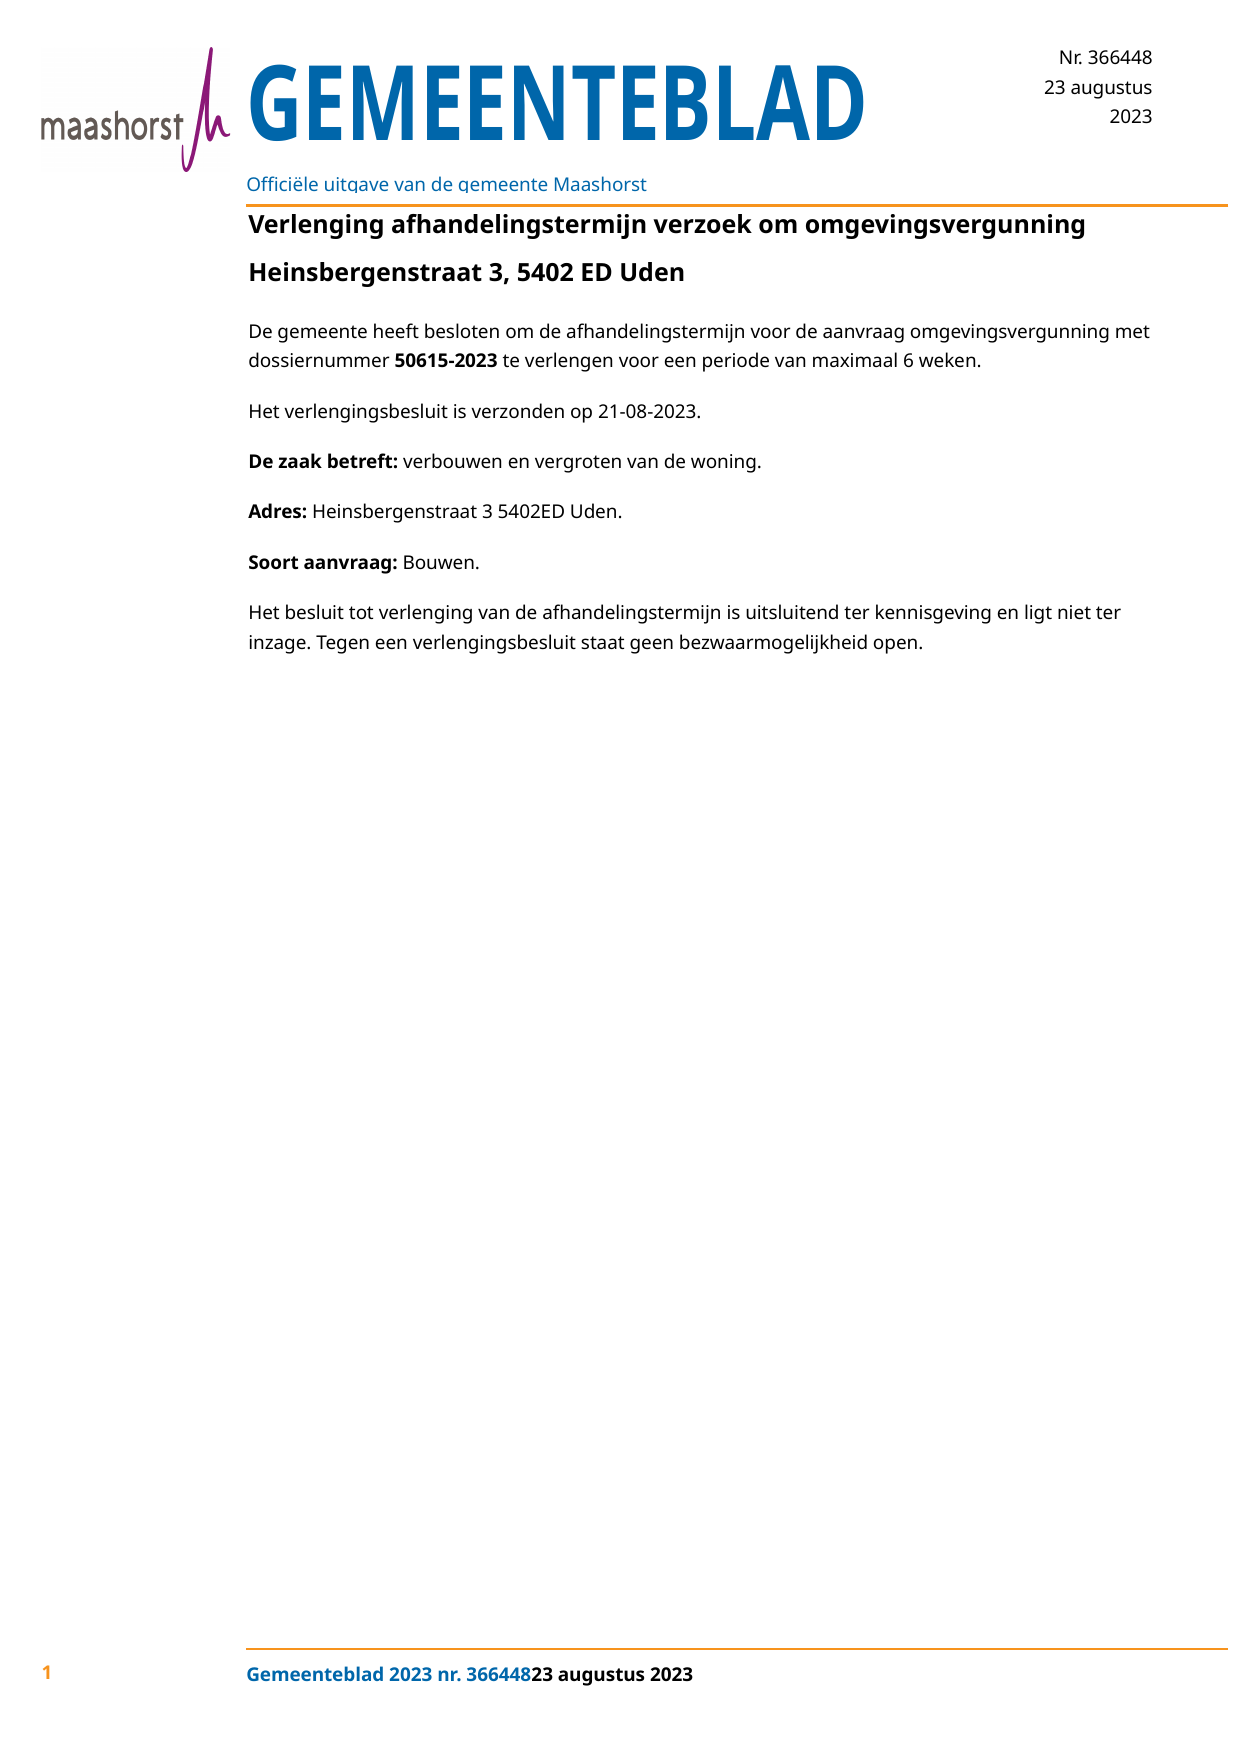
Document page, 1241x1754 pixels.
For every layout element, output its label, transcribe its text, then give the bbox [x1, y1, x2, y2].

text De zaak betreft: verbouwen en vergroten van de woning. [248, 448, 1152, 474]
text Verlenging afhandelingstermijn verzoek om omgevingsvergunning Heinsbergenstraat 3, 5402 ED Uden [248, 207, 1152, 288]
text Adres: Heinsbergenstraat 3 5402ED Uden. [248, 499, 1152, 524]
text Het verlengingsbesluit is verzonden op 21-08-2023. [248, 398, 1152, 424]
text Soort aanvraag: Bouwen. [248, 549, 1152, 575]
picture [41, 47, 231, 172]
text De gemeente heeft besloten om de afhandelingstermijn voor de aanvraag omgevingsvergunning met dossiernummer 50615-2023 te verlengen voor een periode van maximaal 6 weken. [248, 318, 1152, 373]
text Het besluit tot verlenging van de afhandelingstermijn is uitsluitend ter kennisgeving en ligt niet ter inzage. Tegen een verlengingsbesluit staat geen bezwaarmogelijkheid open. [248, 599, 1152, 655]
